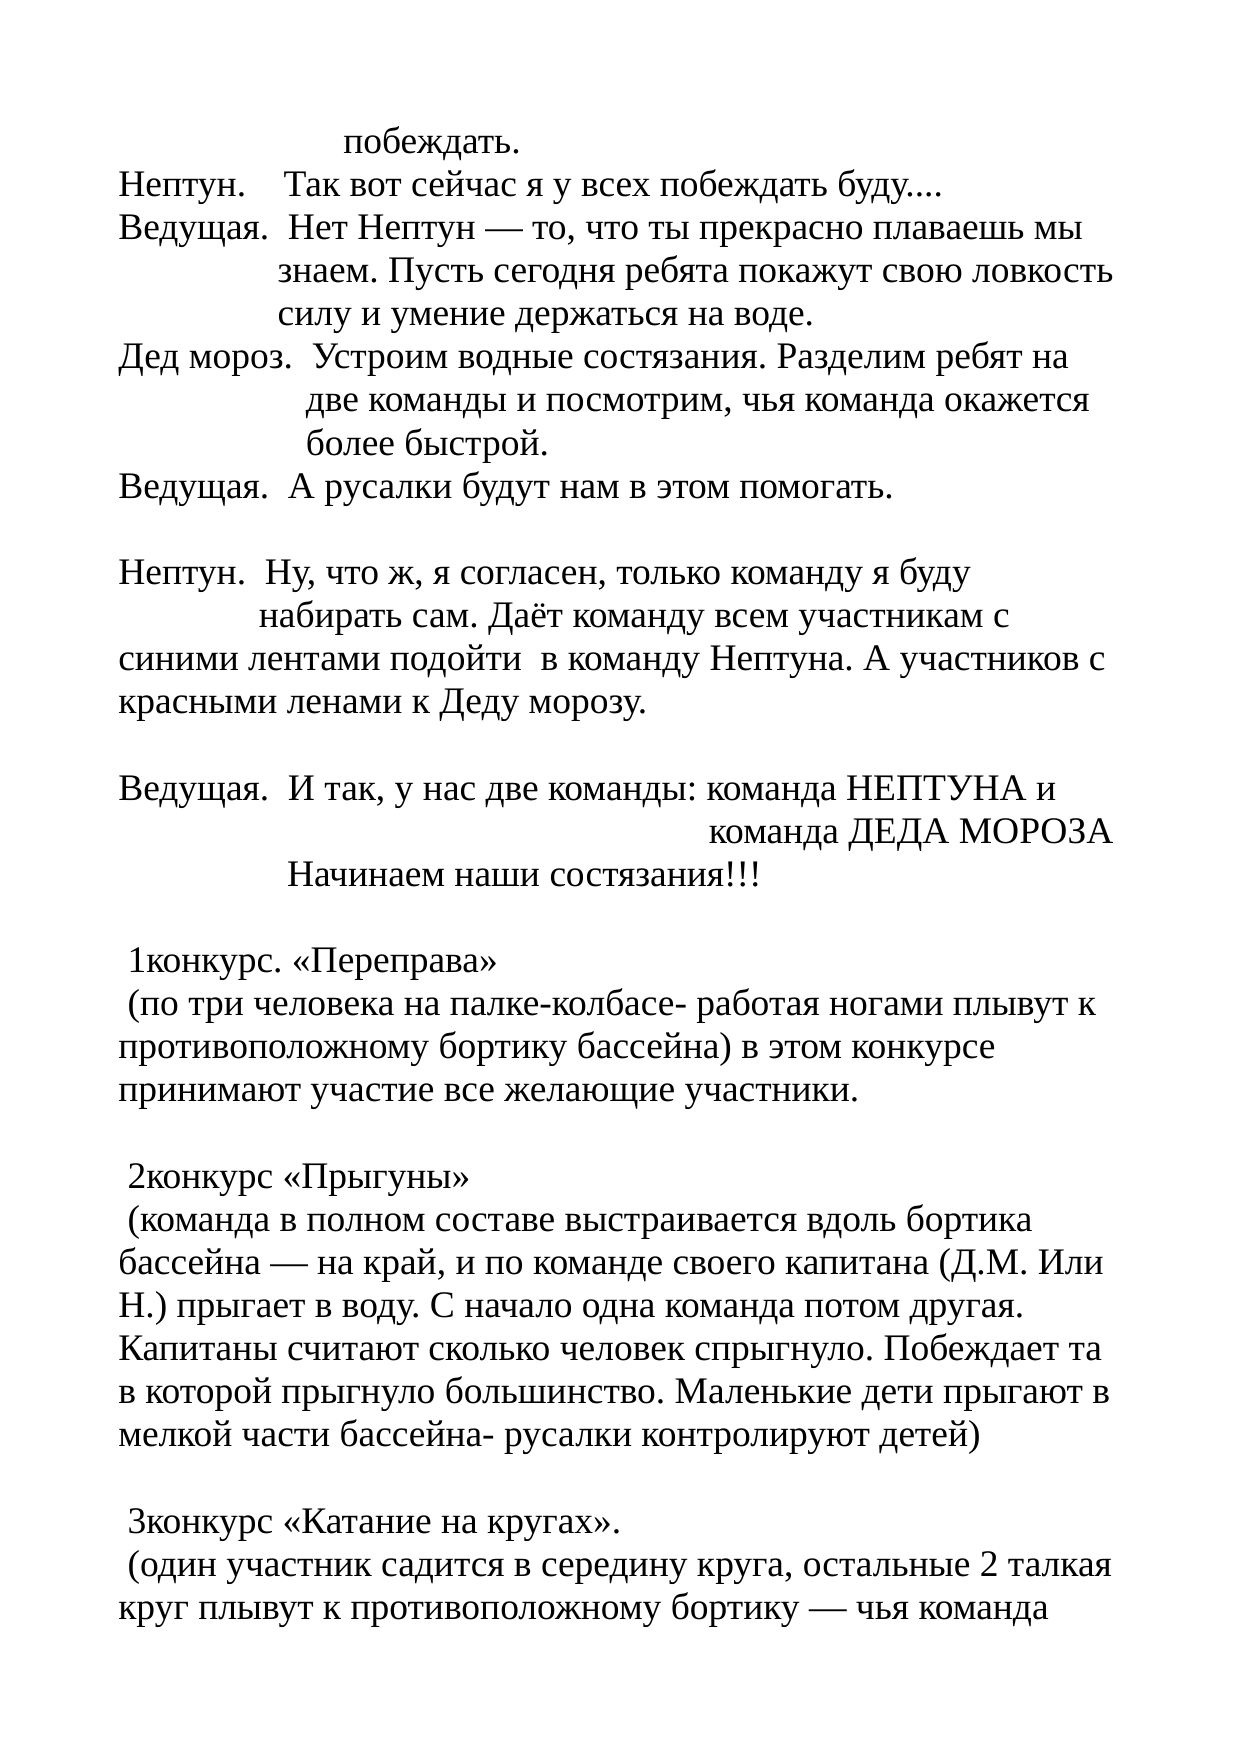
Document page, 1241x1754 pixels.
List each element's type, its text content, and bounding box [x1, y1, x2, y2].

text набирать сам. Даёт команду всем участникам с синими лентами подойти в команду Нептуна. А участников с красными ленами к Деду морозу. [118, 592, 1122, 722]
text Начинаем наши состязания!!! [118, 851, 1122, 894]
text 1конкурс. «Переправа» [118, 937, 1122, 981]
text силу и умение держаться на воде. [118, 291, 1122, 334]
text Нептун. Ну, что ж, я согласен, только команду я буду [118, 549, 1122, 592]
text Ведущая. И так, у нас две команды: команда НЕПТУНА и [118, 765, 1122, 808]
text Нептун. Так вот сейчас я у всех побеждать буду.... [118, 161, 1122, 204]
text команда ДЕДА МОРОЗА [118, 808, 1122, 851]
text (один участник садится в середину круга, остальные 2 талкая круг плывут к противоположному бортику — чья команда [118, 1541, 1122, 1627]
text 2конкурс «Прыгуны» [118, 1153, 1122, 1196]
text знаем. Пусть сегодня ребята покажут свою ловкость [118, 247, 1122, 291]
text Дед мороз. Устроим водные состязания. Разделим ребят на [118, 334, 1122, 377]
text (команда в полном составе выстраивается вдоль бортика бассейна — на край, и по команде своего капитана (Д.М. Или Н.) прыгает в воду. С начало одна команда потом другая. Капитаны считают сколько человек спрыгнуло. Побеждает та в которой прыгнуло большинство. Маленькие дети прыгают в мелкой части бассейна- русалки контролируют детей) [118, 1196, 1122, 1455]
text 3конкурс «Катание на кругах». [118, 1498, 1122, 1541]
text Ведущая. А русалки будут нам в этом помогать. [118, 463, 1122, 506]
text более быстрой. [118, 420, 1122, 463]
text (по три человека на палке-колбасе- работая ногами плывут к противоположному бортику бассейна) в этом конкурсе принимают участие все желающие участники. [118, 981, 1122, 1110]
text две команды и посмотрим, чья команда окажется [118, 377, 1122, 420]
text Ведущая. Нет Нептун — то, что ты прекрасно плаваешь мы [118, 204, 1122, 247]
text побеждать. [118, 118, 1122, 161]
